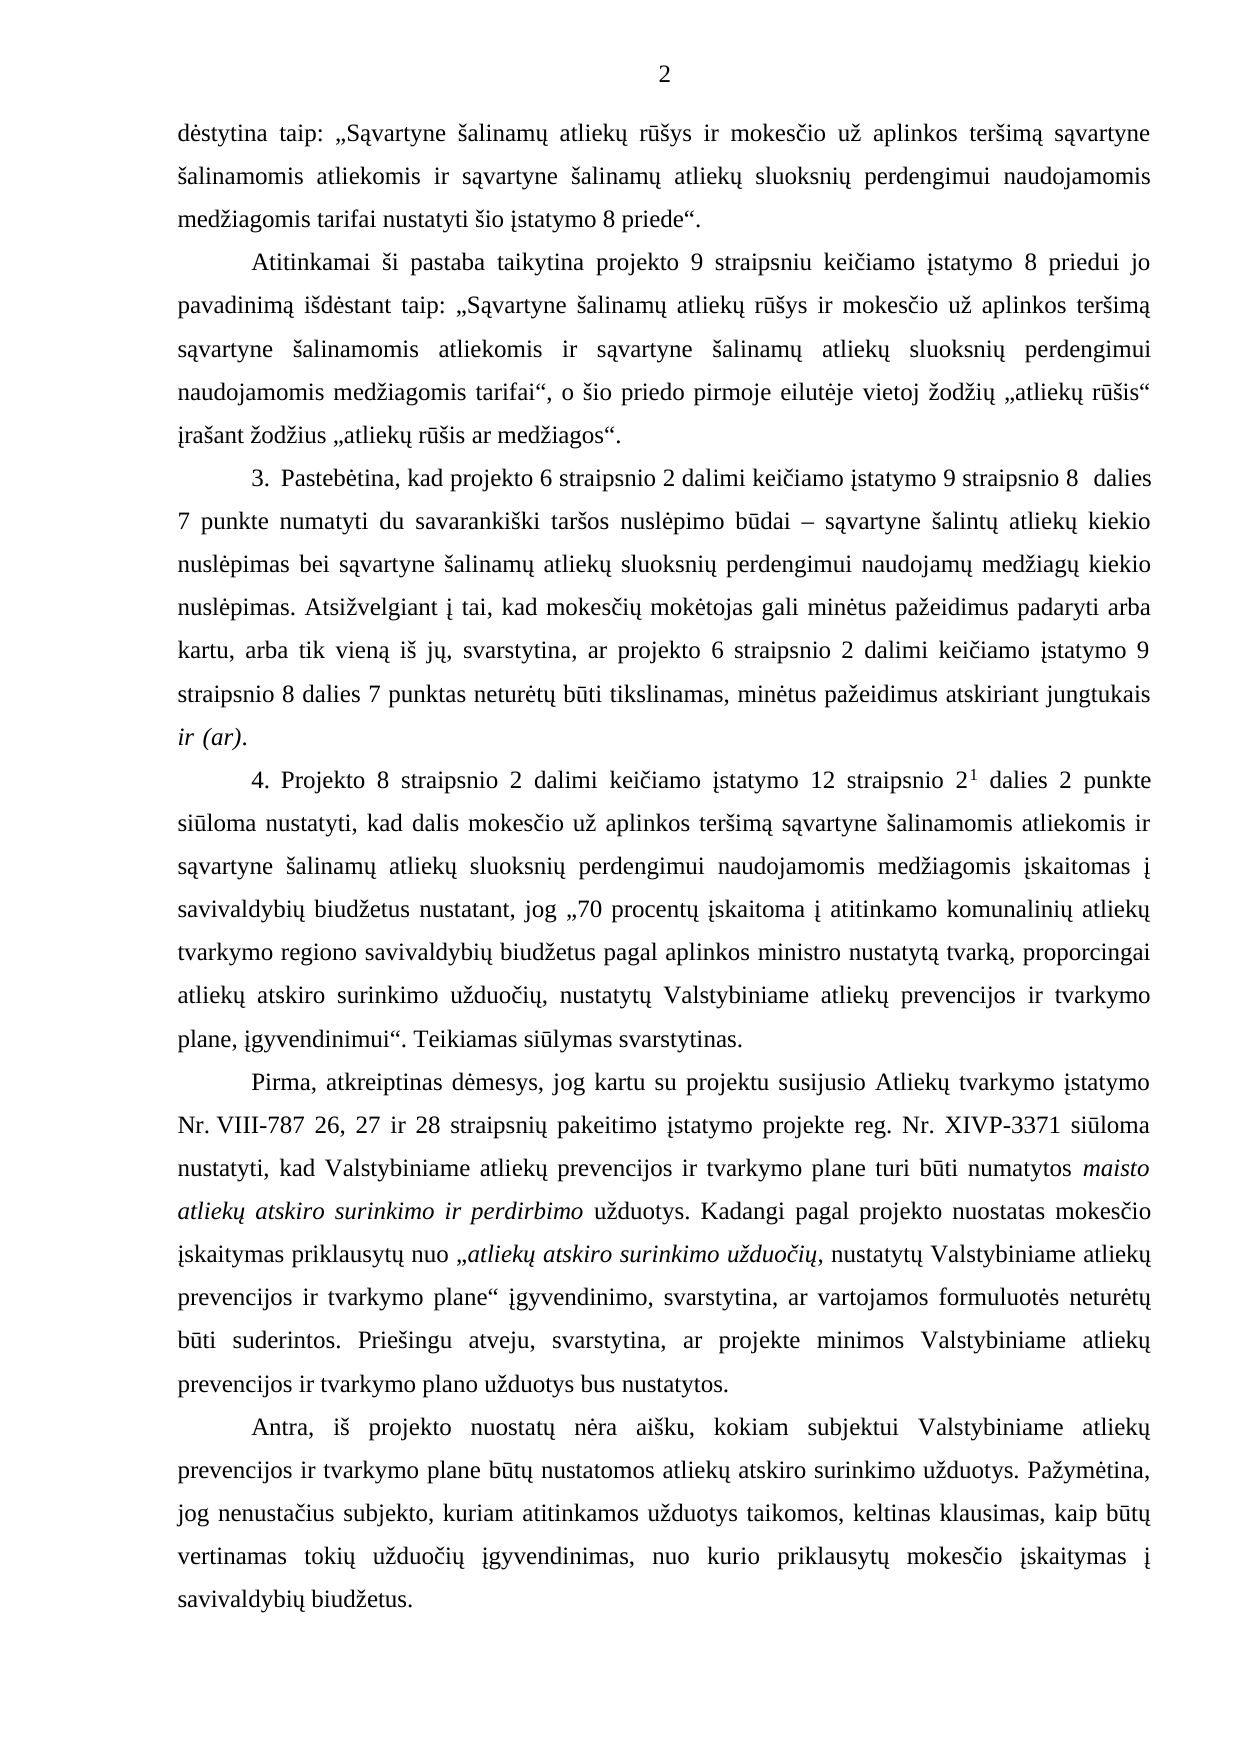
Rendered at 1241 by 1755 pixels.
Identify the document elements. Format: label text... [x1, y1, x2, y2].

text Pirma, atkreiptinas dėmesys, jog kartu su projektu susijusio Atliekų tvarkymo įstatymo Nr. VIII-787 26, 27 ir 28 straipsnių pakeitimo įstatymo projekte reg. Nr. XIVP-3371 siūloma nustatyti, kad Valstybiniame atliekų prevencijos ir tvarkymo plane turi būti numatytos maisto atliekų atskiro surinkimo ir perdirbimo užduotys. Kadangi pagal projekto nuostatas mokesčio įskaitymas priklausytų nuo „atliekų atskiro surinkimo užduočių, nustatytų Valstybiniame atliekų prevencijos ir tvarkymo plane“ įgyvendinimo, svarstytina, ar vartojamos formuluotės neturėtų būti suderintos. Priešingu atveju, svarstytina, ar projekte minimos Valstybiniame atliekų prevencijos ir tvarkymo plano užduotys bus nustatytos. [177, 1067, 1152, 1397]
list Pastebėtina, kad projekto 6 straipsnio 2 dalimi keičiamo įstatymo 9 straipsnio 8 dalies 7 punkte numatyti du savarankiški taršos nuslėpimo būdai – sąvartyne šalintų atliekų kiekio nuslėpimas bei sąvartyne šalinamų atliekų sluoksnių perdengimui naudojamų medžiagų kiekio nuslėpimas. Atsižvelgiant į tai, kad mokesčių mokėtojas gali minėtus pažeidimus padaryti arba kartu, arba tik vieną iš jų, svarstytina, ar projekto 6 straipsnio 2 dalimi keičiamo įstatymo 9 straipsnio 8 dalies 7 punktas neturėtų būti tikslinamas, minėtus pažeidimus atskiriant jungtukais ir (ar). [177, 463, 1152, 751]
text Antra, iš projekto nuostatų nėra aišku, kokiam subjektui Valstybiniame atliekų prevencijos ir tvarkymo plane būtų nustatomos atliekų atskiro surinkimo užduotys. Pažymėtina, jog nenustačius subjekto, kuriam atitinkamos užduotys taikomos, keltinas klausimas, kaip būtų vertinamas tokių užduočių įgyvendinimas, nuo kurio priklausytų mokesčio įskaitymas į savivaldybių biudžetus. [177, 1412, 1152, 1613]
list Projekto 8 straipsnio 2 dalimi keičiamo įstatymo 12 straipsnio 21 dalies 2 punkte siūloma nustatyti, kad dalis mokesčio už aplinkos teršimą sąvartyne šalinamomis atliekomis ir sąvartyne šalinamų atliekų sluoksnių perdengimui naudojamomis medžiagomis įskaitomas į savivaldybių biudžetus nustatant, jog „70 procentų įskaitoma į atitinkamo komunalinių atliekų tvarkymo regiono savivaldybių biudžetus pagal aplinkos ministro nustatytą tvarką, proporcingai atliekų atskiro surinkimo užduočių, nustatytų Valstybiniame atliekų prevencijos ir tvarkymo plane, įgyvendinimui“. Teikiamas siūlymas svarstytinas. [177, 765, 1152, 1052]
list dėstytina taip: „Sąvartyne šalinamų atliekų rūšys ir mokesčio už aplinkos teršimą sąvartyne šalinamomis atliekomis ir sąvartyne šalinamų atliekų sluoksnių perdengimui naudojamomis medžiagomis tarifai nustatyti šio įstatymo 8 priede“. [177, 118, 1152, 233]
text Atitinkamai ši pastaba taikytina projekto 9 straipsniu keičiamo įstatymo 8 priedui jo pavadinimą išdėstant taip: „Sąvartyne šalinamų atliekų rūšys ir mokesčio už aplinkos teršimą sąvartyne šalinamomis atliekomis ir sąvartyne šalinamų atliekų sluoksnių perdengimui naudojamomis medžiagomis tarifai“, o šio priedo pirmoje eilutėje vietoj žodžių „atliekų rūšis“ įrašant žodžius „atliekų rūšis ar medžiagos“. [177, 247, 1152, 449]
